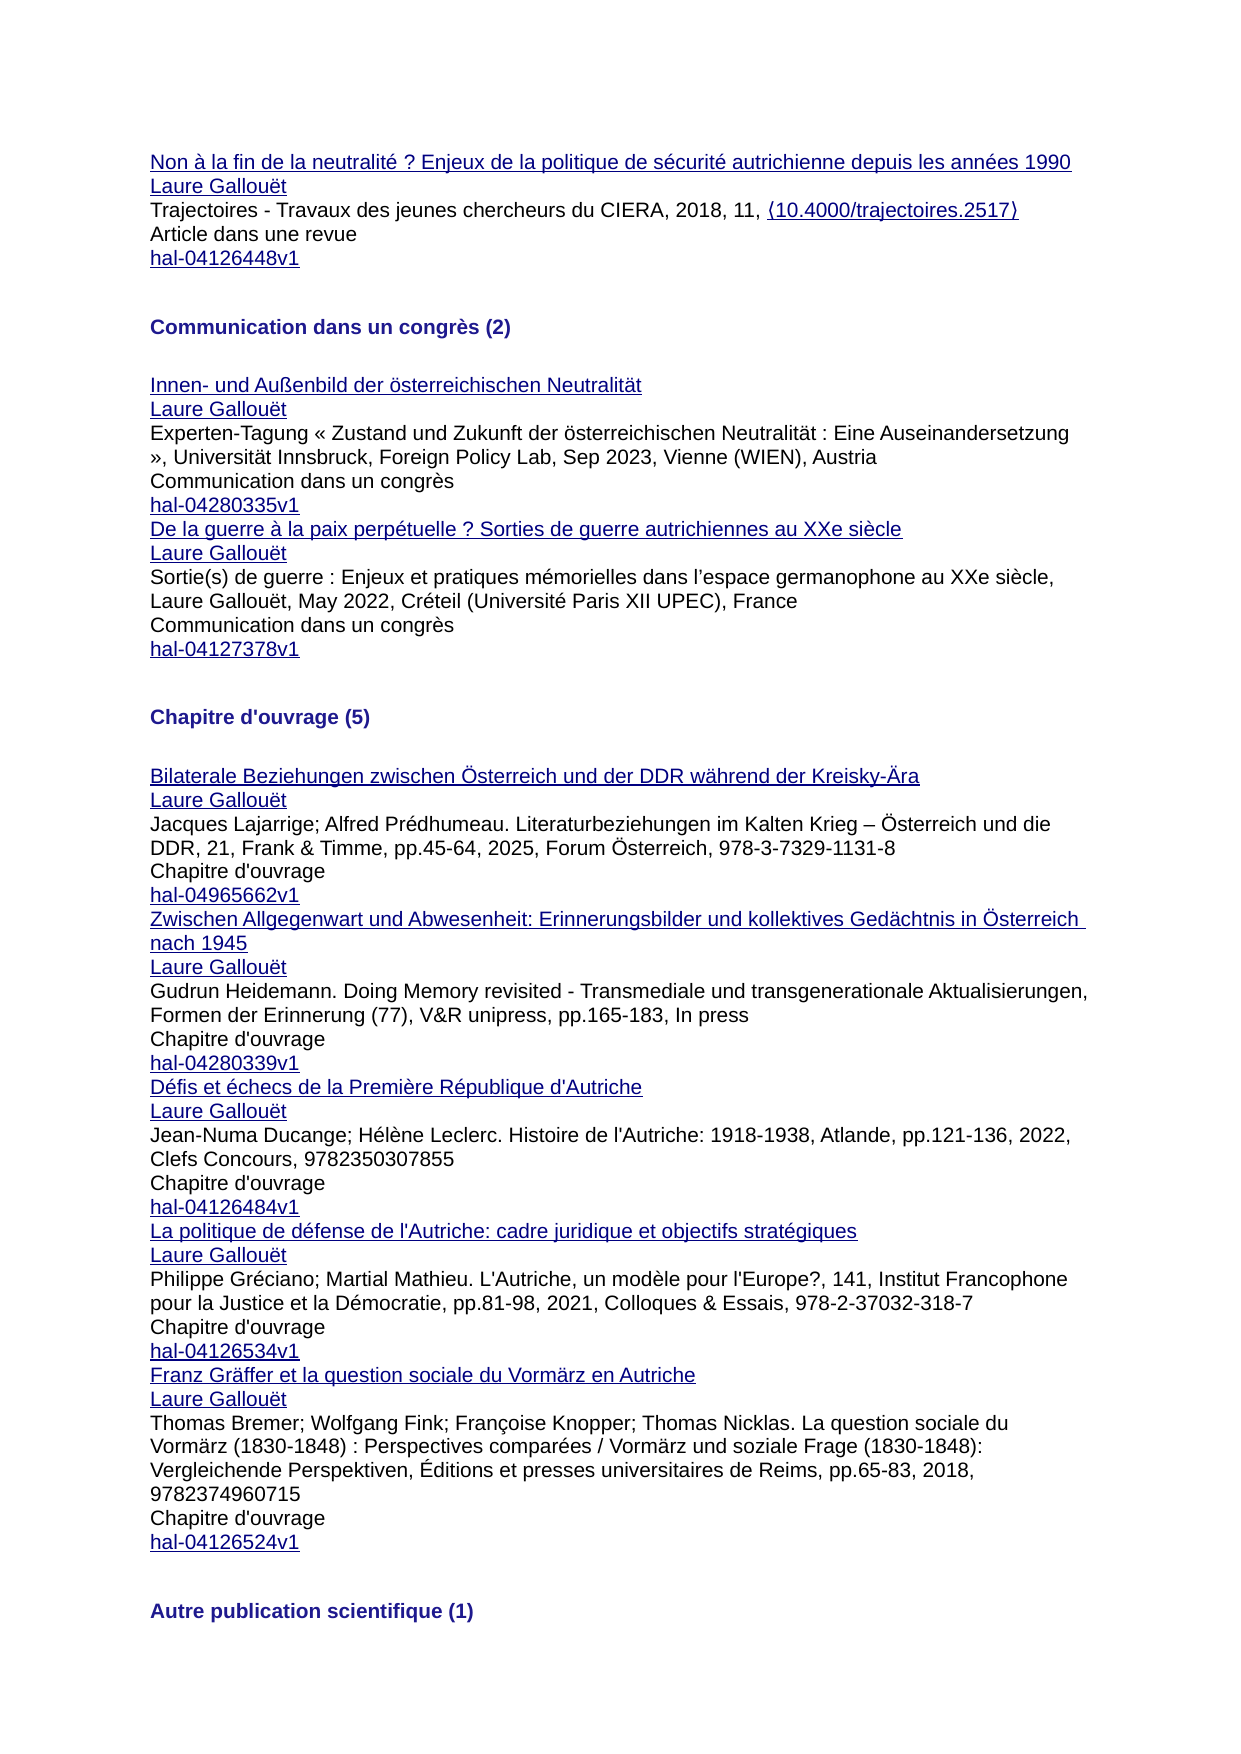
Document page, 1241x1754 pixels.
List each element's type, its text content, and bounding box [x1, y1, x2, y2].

subtitle Communication dans un congrès (2) [150, 314, 1090, 338]
subtitle Chapitre d'ouvrage (5) [150, 705, 1090, 729]
table_cell De la guerre à la paix perpétuelle ? Sorties de guerre autrichiennes au XXe siècle Laure Gallouët Sortie(s) de guerre : Enjeux et pratiques mémorielles dans l’espace germanophone au XXe siècle, Laure Gallouët, May 2022, Créteil (Université Paris XII UPEC), France Communication dans un congrès hal-04127378v1 [150, 517, 1090, 660]
subtitle Autre publication scientifique (1) [150, 1599, 1090, 1623]
table_cell La politique de défense de l'Autriche: cadre juridique et objectifs stratégiques Laure Gallouët Philippe Gréciano; Martial Mathieu. L'Autriche, un modèle pour l'Europe?, 141, Institut Francophone pour la Justice et la Démocratie, pp.81-98, 2021, Colloques & Essais, 978-2-37032-318-7 Chapitre d'ouvrage hal-04126534v1 [150, 1219, 1090, 1362]
table_header Innen- und Außenbild der österreichischen Neutralität Laure Gallouët Experten-Tagung « Zustand und Zukunft der österreichischen Neutralität : Eine Auseinandersetzung », Universität Innsbruck, Foreign Policy Lab, Sep 2023, Vienne (WIEN), Austria Communication dans un congrès hal-04280335v1 [150, 373, 1090, 517]
table_cell Zwischen Allgegenwart und Abwesenheit: Erinnerungsbilder und kollektives Gedächtnis in Österreich nach 1945 Laure Gallouët Gudrun Heidemann. Doing Memory revisited - Transmediale und transgenerationale Aktualisierungen, Formen der Erinnerung (77), V&R unipress, pp.165-183, In press Chapitre d'ouvrage hal-04280339v1 [150, 907, 1090, 1075]
table_cell Franz Gräffer et la question sociale du Vormärz en Autriche Laure Gallouët Thomas Bremer; Wolfgang Fink; Françoise Knopper; Thomas Nicklas. La question sociale du Vormärz (1830-1848) : Perspectives comparées / Vormärz und soziale Frage (1830-1848): Vergleichende Perspektiven, Éditions et presses universitaires de Reims, pp.65-83, 2018, 9782374960715 Chapitre d'ouvrage hal-04126524v1 [150, 1363, 1090, 1554]
table_cell Défis et échecs de la Première République d'Autriche Laure Gallouët Jean-Numa Ducange; Hélène Leclerc. Histoire de l'Autriche: 1918-1938, Atlande, pp.121-136, 2022, Clefs Concours, 9782350307855 Chapitre d'ouvrage hal-04126484v1 [150, 1075, 1090, 1219]
table_header Bilaterale Beziehungen zwischen Österreich und der DDR während der Kreisky-Ära Laure Gallouët Jacques Lajarrige; Alfred Prédhumeau. Literaturbeziehungen im Kalten Krieg – Österreich und die DDR, 21, Frank & Timme, pp.45-64, 2025, Forum Österreich, 978-3-7329-1131-8 Chapitre d'ouvrage hal-04965662v1 [150, 764, 1090, 907]
table_cell Non à la fin de la neutralité ? Enjeux de la politique de sécurité autrichienne depuis les années 1990 Laure Gallouët Trajectoires - Travaux des jeunes chercheurs du CIERA, 2018, 11, ⟨10.4000/trajectoires.2517⟩ Article dans une revue hal-04126448v1 [150, 150, 1090, 270]
